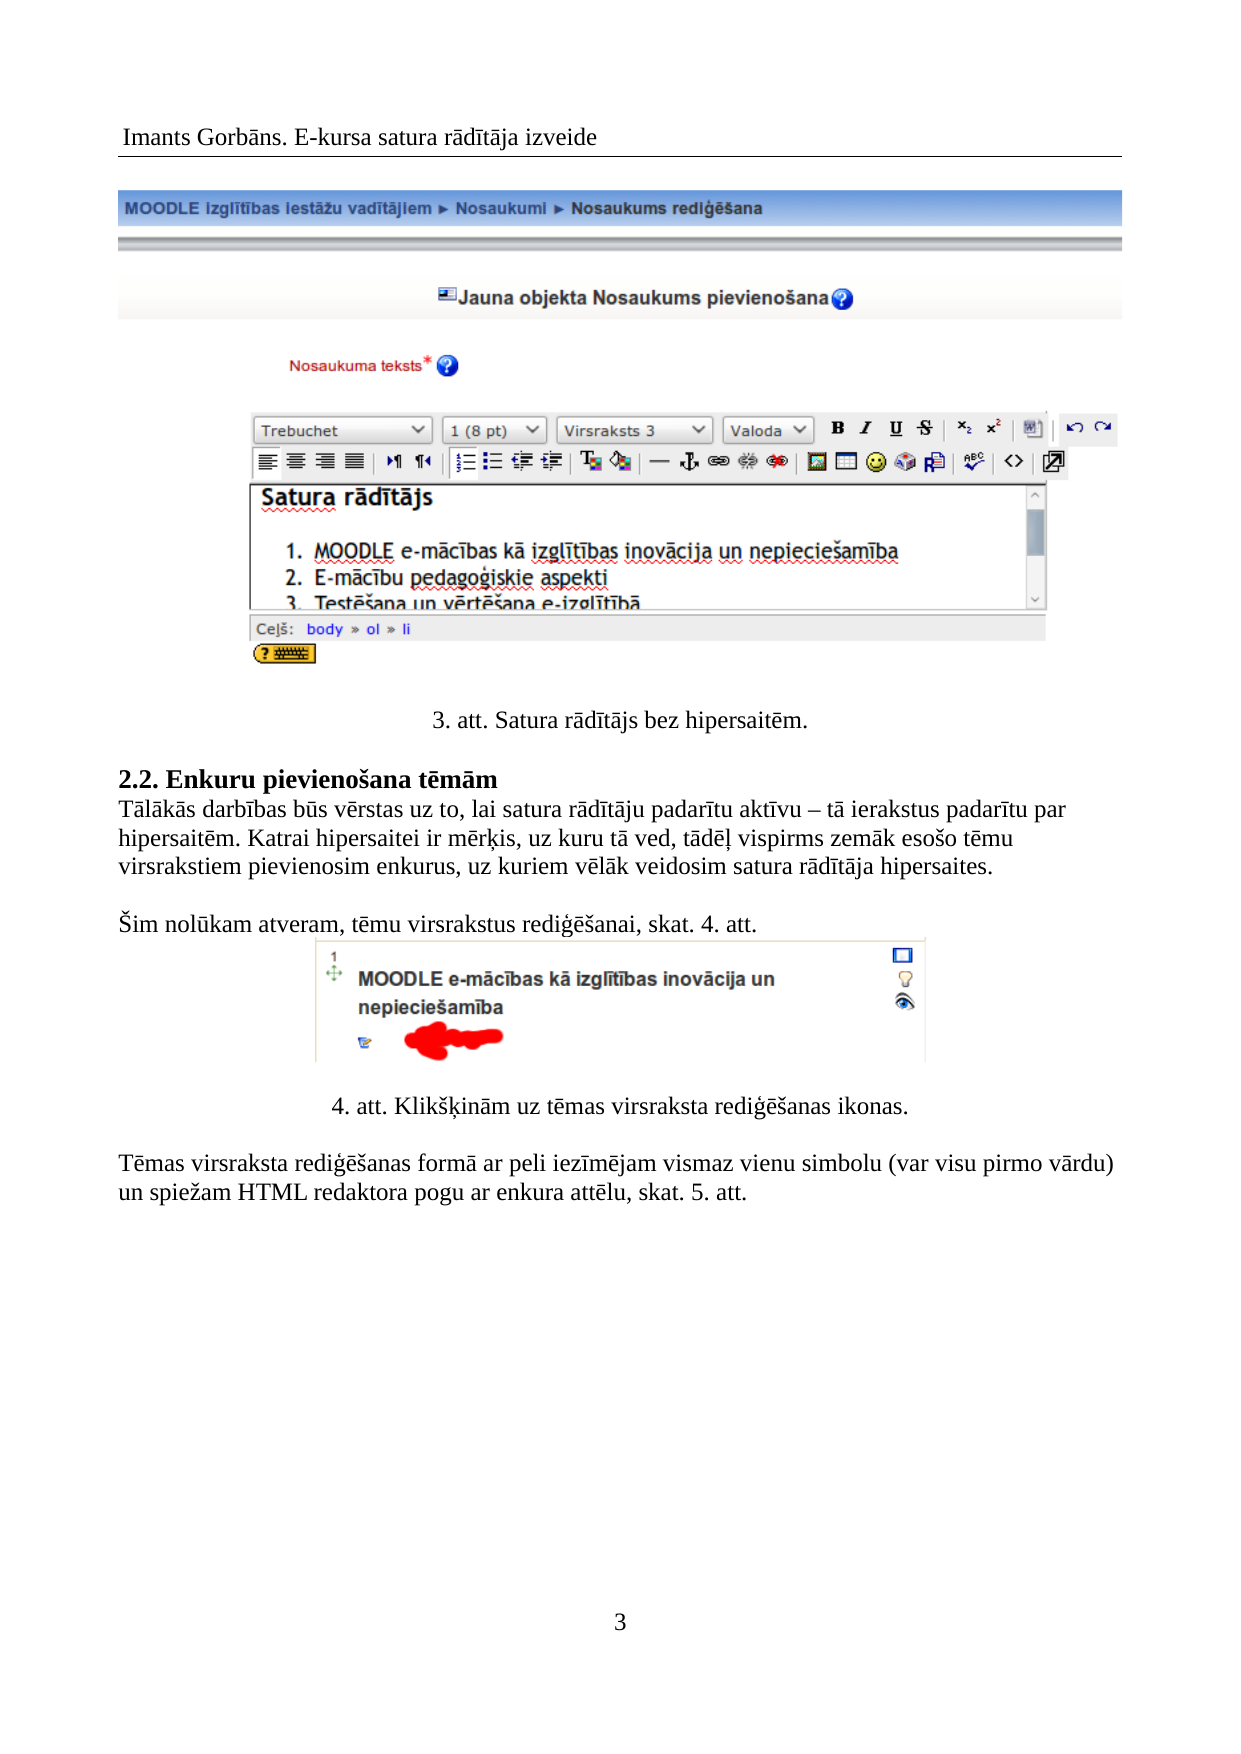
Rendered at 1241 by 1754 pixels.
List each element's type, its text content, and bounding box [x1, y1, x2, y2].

text 2.2. Enkuru pievienošana tēmām [118, 734, 1122, 794]
picture [118, 185, 1123, 677]
text Tēmas virsraksta rediģēšanas formā ar peli iezīmējam vismaz vienu simbolu (var visu pirmo vārdu) un spiežam HTML redaktora pogu ar enkura attēlu, skat. 5. att. [118, 1148, 1122, 1206]
text Šim nolūkam atveram, tēmu virsrakstus rediģēšanai, skat. 4. att. [118, 909, 1122, 938]
text Tālākās darbības būs vērstas uz to, lai satura rādītāju padarītu aktīvu – tā ierakstus padarītu par hipersaitēm. Katrai hipersaitei ir mērķis, uz kuru tā ved, tādēļ vispirms zemāk esošo tēmu virsrakstiem pievienosim enkurus, uz kuriem vēlāk veidosim satura rādītāja hipersaites. [118, 794, 1122, 880]
text 4. att. Klikšķinām uz tēmas virsraksta rediģēšanas ikonas. [118, 1091, 1122, 1119]
picture [303, 937, 937, 1062]
text 3. att. Satura rādītājs bez hipersaitēm. [118, 705, 1122, 734]
